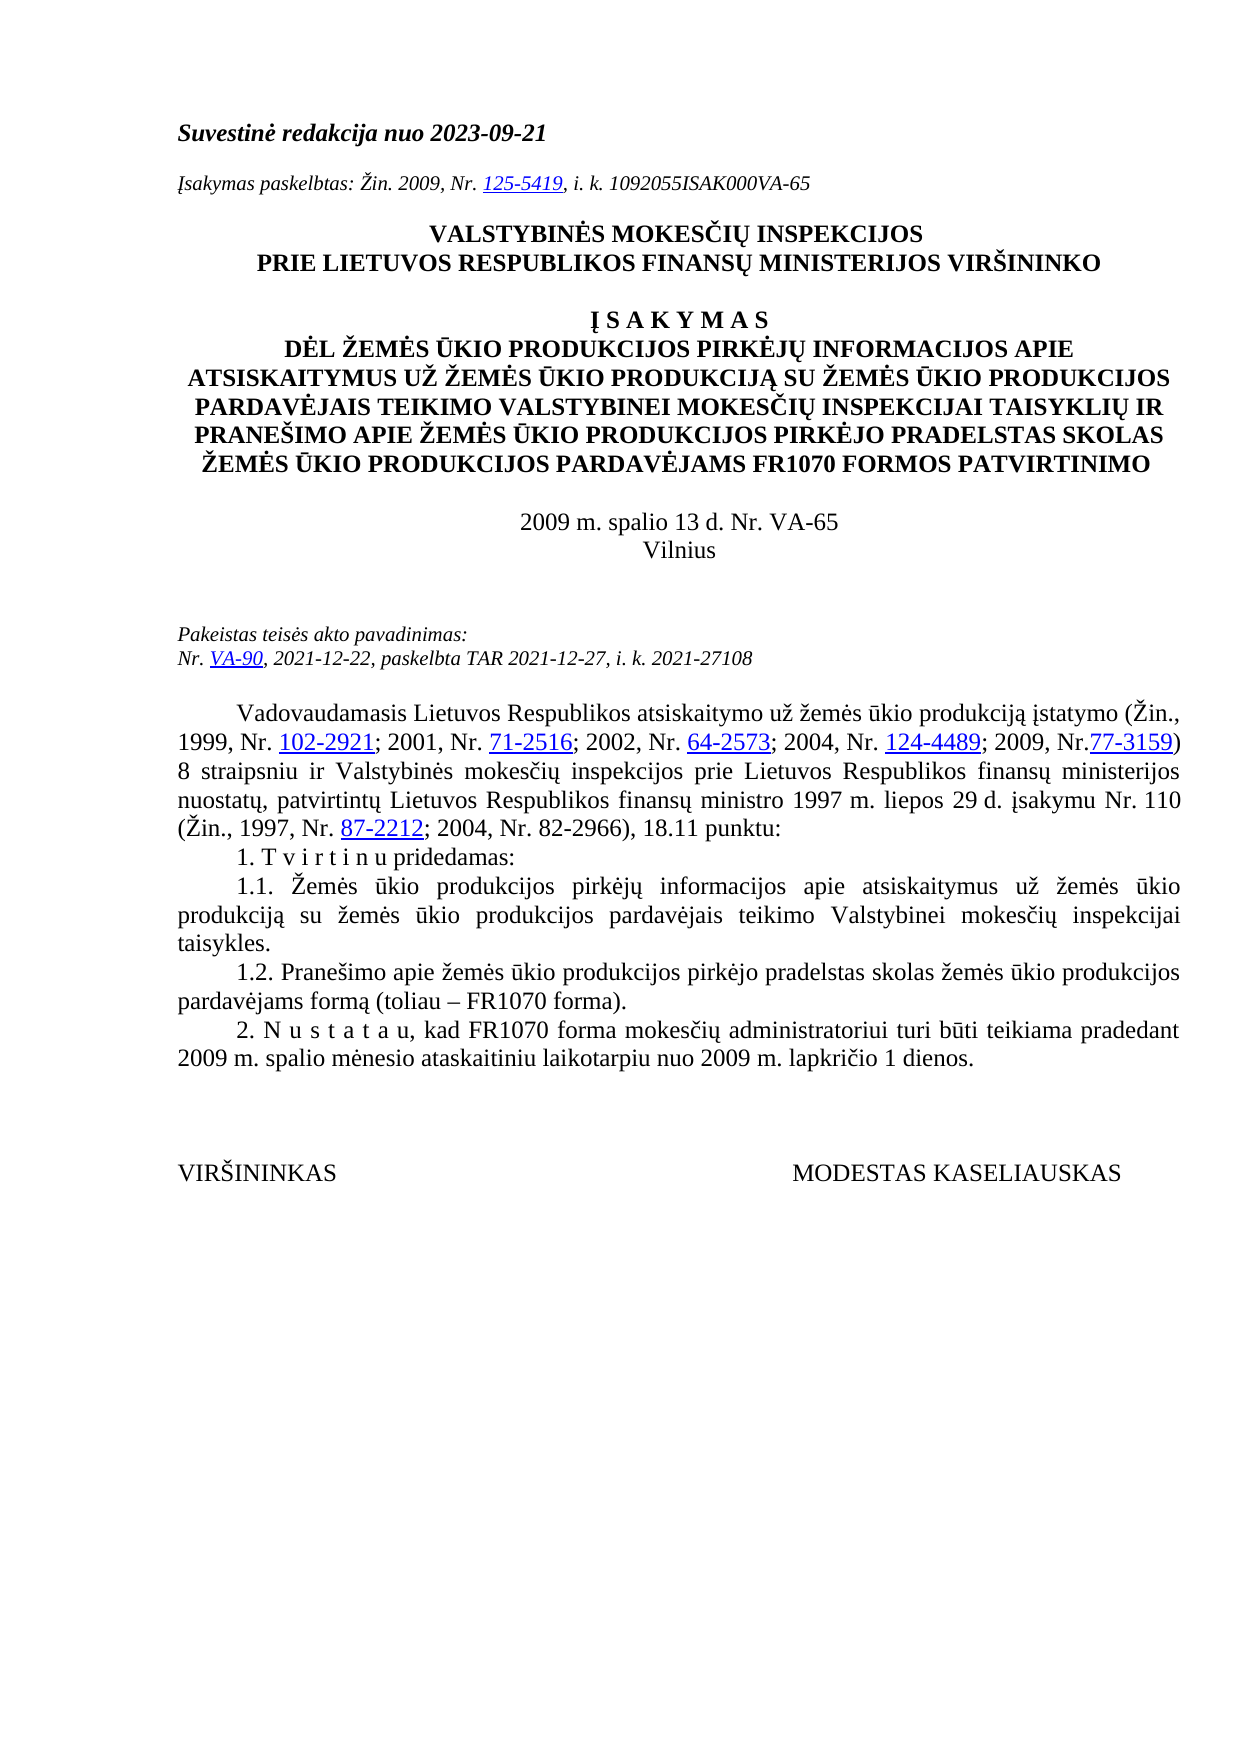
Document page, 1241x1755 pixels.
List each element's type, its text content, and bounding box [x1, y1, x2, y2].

text 1.2. Pranešimo apie žemės ūkio produkcijos pirkėjo pradelstas skolas žemės ūkio produkcijos pardavėjams formą (toliau – FR1070 forma). [177, 957, 1181, 1015]
text 2009 m. spalio 13 d. Nr. VA-65 [177, 507, 1181, 535]
text Pakeistas teisės akto pavadinimas: [177, 622, 1181, 646]
text DĖL ŽEMĖS ŪKIO PRODUKCIJOS PIRKĖJŲ INFORMACIJOS APIE ATSISKAITYMUS UŽ ŽEMĖS ŪKIO PRODUKCIJĄ SU ŽEMĖS ŪKIO PRODUKCIJOS PARDAVĖJAIS TEIKIMO VALSTYBINEI MOKESČIŲ INSPEKCIJAI TAISYKLIŲ IR PRANEŠIMO APIE ŽEMĖS ŪKIO PRODUKCIJOS PIRKĖJO PRADELSTAS SKOLAS ŽEMĖS ŪKIO PRODUKCIJOS PARDAVĖJAMS FR1070 FORMOS PATVIRTINIMO [177, 334, 1181, 478]
text VALSTYBINĖS MOKESČIŲ INSPEKCIJOS [177, 219, 1181, 248]
text Vilnius [177, 535, 1181, 564]
text 2. N u s t a t a u, kad FR1070 forma mokesčių administratoriui turi būti teikiama pradedant 2009 m. spalio mėnesio ataskaitiniu laikotarpiu nuo 2009 m. lapkričio 1 dienos. [177, 1015, 1181, 1072]
text Įsakymas paskelbtas: Žin. 2009, Nr. 125-5419, i. k. 1092055ISAK000VA-65 [177, 171, 1181, 195]
text PRIE LIETUVOS RESPUBLIKOS FINANSŲ MINISTERIJOS VIRŠININKO [177, 248, 1181, 277]
text Viršininkas Modestas Kaseliauskas [177, 1158, 1181, 1187]
text Į S A K Y M A S [177, 305, 1181, 334]
text Nr. VA-90, 2021-12-22, paskelbta TAR 2021-12-27, i. k. 2021-27108 [177, 646, 1181, 670]
text Vadovaudamasis Lietuvos Respublikos atsiskaitymo už žemės ūkio produkciją įstatymo (Žin., 1999, Nr. 102-2921; 2001, Nr. 71-2516; 2002, Nr. 64-2573; 2004, Nr. 124-4489; 2009, Nr.77-3159) 8 straipsniu ir Valstybinės mokesčių inspekcijos prie Lietuvos Respublikos finansų ministerijos nuostatų, patvirtintų Lietuvos Respublikos finansų ministro 1997 m. liepos 29 d. įsakymu Nr. 110 (Žin., 1997, Nr. 87-2212; 2004, Nr. 82-2966), 18.11 punktu: [177, 698, 1181, 842]
text 1. T v i r t i n u pridedamas: [177, 842, 1181, 871]
text 1.1. Žemės ūkio produkcijos pirkėjų informacijos apie atsiskaitymus už žemės ūkio produkciją su žemės ūkio produkcijos pardavėjais teikimo Valstybinei mokesčių inspekcijai taisykles. [177, 871, 1181, 957]
text Suvestinė redakcija nuo 2023-09-21 [177, 118, 1181, 147]
